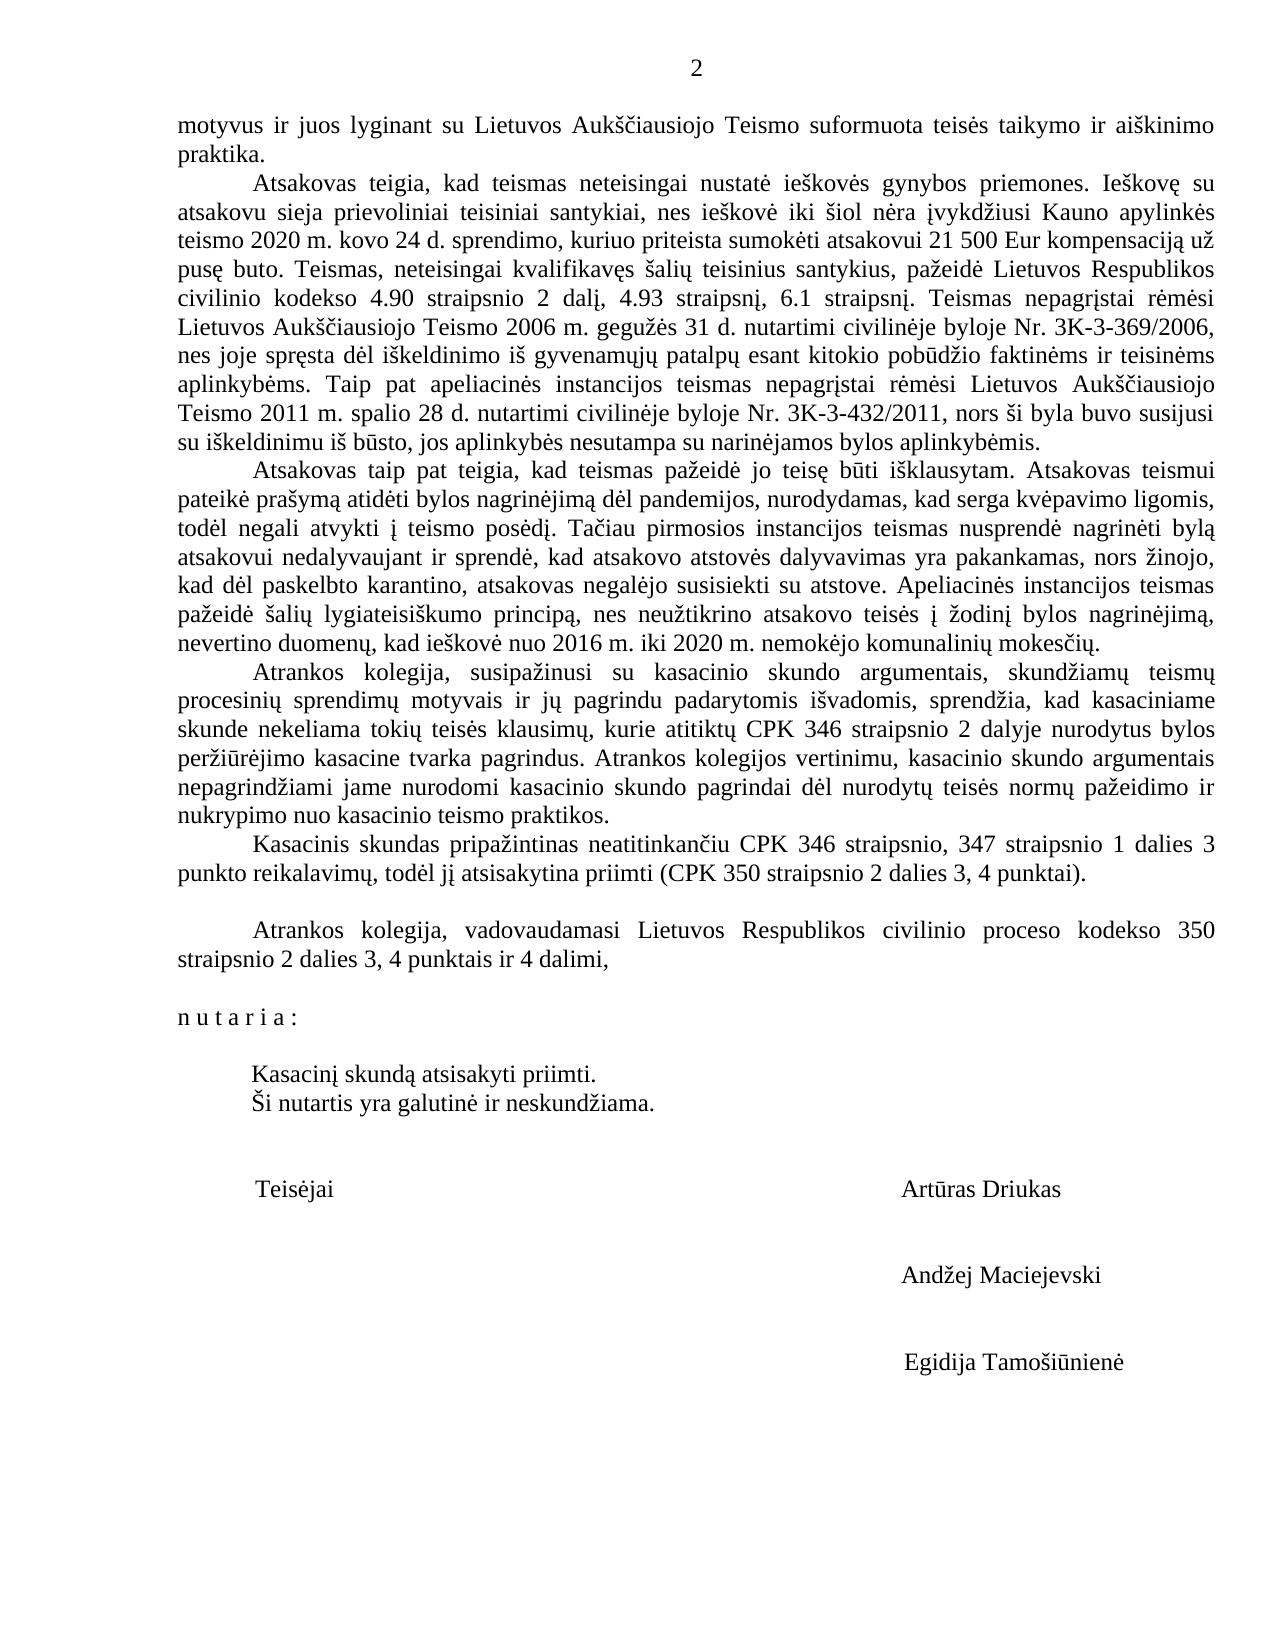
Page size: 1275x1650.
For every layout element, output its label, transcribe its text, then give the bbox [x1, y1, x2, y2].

text Teisėjai Artūras Driukas [177, 1174, 1216, 1203]
text Atrankos kolegija, vadovaudamasi Lietuvos Respublikos civilinio proceso kodekso 350 straipsnio 2 dalies 3, 4 punktais ir 4 dalimi, [177, 916, 1216, 973]
text Egidija Tamošiūnienė [852, 1347, 1216, 1376]
text Atsakovas taip pat teigia, kad teismas pažeidė jo teisę būti išklausytam. Atsakovas teismui pateikė prašymą atidėti bylos nagrinėjimą dėl pandemijos, nurodydamas, kad serga kvėpavimo ligomis, todėl negali atvykti į teismo posėdį. Tačiau pirmosios instancijos teismas nusprendė nagrinėti bylą atsakovui nedalyvaujant ir sprendė, kad atsakovo atstovės dalyvavimas yra pakankamas, nors žinojo, kad dėl paskelbto karantino, atsakovas negalėjo susisiekti su atstove. Apeliacinės instancijos teismas pažeidė šalių lygiateisiškumo principą, nes neužtikrino atsakovo teisės į žodinį bylos nagrinėjimą, nevertino duomenų, kad ieškovė nuo 2016 m. iki 2020 m. nemokėjo komunalinių mokesčių. [177, 456, 1216, 657]
text Kasacinį skundą atsisakyti priimti. [177, 1059, 1216, 1088]
text Kasacinis skundas pripažintinas neatitinkančiu CPK 346 straipsnio, 347 straipsnio 1 dalies 3 punkto reikalavimų, todėl jį atsisakytina priimti (CPK 350 straipsnio 2 dalies 3, 4 punktai). [177, 829, 1216, 887]
text Atsakovas teigia, kad teismas neteisingai nustatė ieškovės gynybos priemones. Ieškovę su atsakovu sieja prievoliniai teisiniai santykiai, nes ieškovė iki šiol nėra įvykdžiusi Kauno apylinkės teismo 2020 m. kovo 24 d. sprendimo, kuriuo priteista sumokėti atsakovui 21 500 Eur kompensaciją už pusę buto. Teismas, neteisingai kvalifikavęs šalių teisinius santykius, pažeidė Lietuvos Respublikos civilinio kodekso 4.90 straipsnio 2 dalį, 4.93 straipsnį, 6.1 straipsnį. Teismas nepagrįstai rėmėsi Lietuvos Aukščiausiojo Teismo 2006 m. gegužės 31 d. nutartimi civilinėje byloje Nr. 3K-3-369/2006, nes joje spręsta dėl iškeldinimo iš gyvenamųjų patalpų esant kitokio pobūdžio faktinėms ir teisinėms aplinkybėms. Taip pat apeliacinės instancijos teismas nepagrįstai rėmėsi Lietuvos Aukščiausiojo Teismo 2011 m. spalio 28 d. nutartimi civilinėje byloje Nr. 3K-3-432/2011, nors ši byla buvo susijusi su iškeldinimu iš būsto, jos aplinkybės nesutampa su narinėjamos bylos aplinkybėmis. [177, 168, 1216, 456]
text Andžej Maciejevski [177, 1261, 1216, 1289]
text Atrankos kolegija, susipažinusi su kasacinio skundo argumentais, skundžiamų teismų procesinių sprendimų motyvais ir jų pagrindu padarytomis išvadomis, sprendžia, kad kasaciniame skunde nekeliama tokių teisės klausimų, kurie atitiktų CPK 346 straipsnio 2 dalyje nurodytus bylos peržiūrėjimo kasacine tvarka pagrindus. Atrankos kolegijos vertinimu, kasacinio skundo argumentais nepagrindžiami jame nurodomi kasacinio skundo pagrindai dėl nurodytų teisės normų pažeidimo ir nukrypimo nuo kasacinio teismo praktikos. [177, 657, 1216, 829]
text Ši nutartis yra galutinė ir neskundžiama. [177, 1088, 1216, 1117]
text motyvus ir juos lyginant su Lietuvos Aukščiausiojo Teismo suformuota teisės taikymo ir aiškinimo praktika. [177, 111, 1216, 168]
text n u t a r i a : [177, 1002, 1216, 1031]
